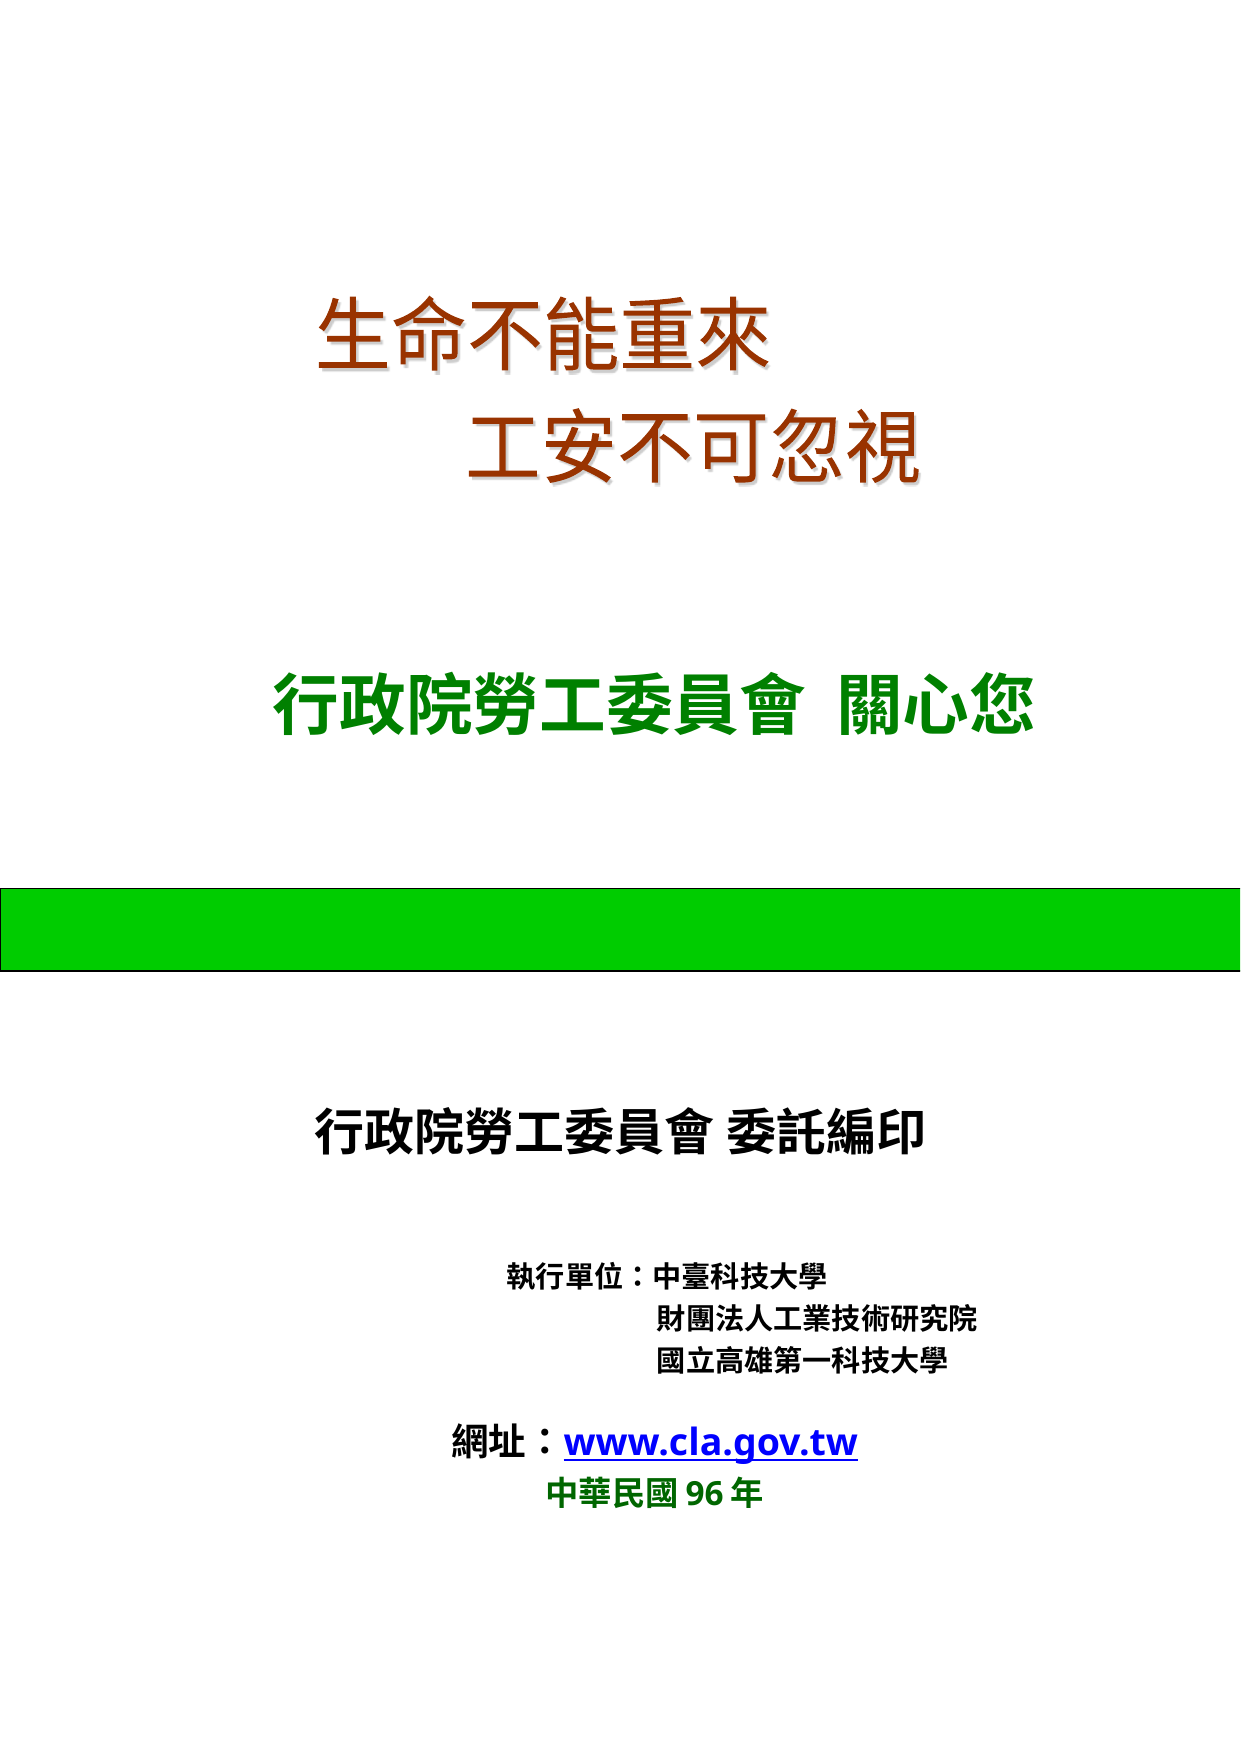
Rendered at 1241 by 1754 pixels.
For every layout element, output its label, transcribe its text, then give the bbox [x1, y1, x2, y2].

text 財團法人工業技術研究院 [187, 1296, 1053, 1338]
text 行政院勞工委員會 委託編印 [187, 1092, 1053, 1165]
text 網址：www.cla.gov.tw [248, 1412, 1061, 1467]
text 中華民國96年 [248, 1467, 1061, 1515]
text 執行單位：中臺科技大學 [187, 1253, 1053, 1296]
text 國立高雄第一科技大學 [187, 1338, 1053, 1380]
text [232, 1404, 1076, 1565]
text 行政院勞工委員會 關心您 [248, 652, 1061, 749]
